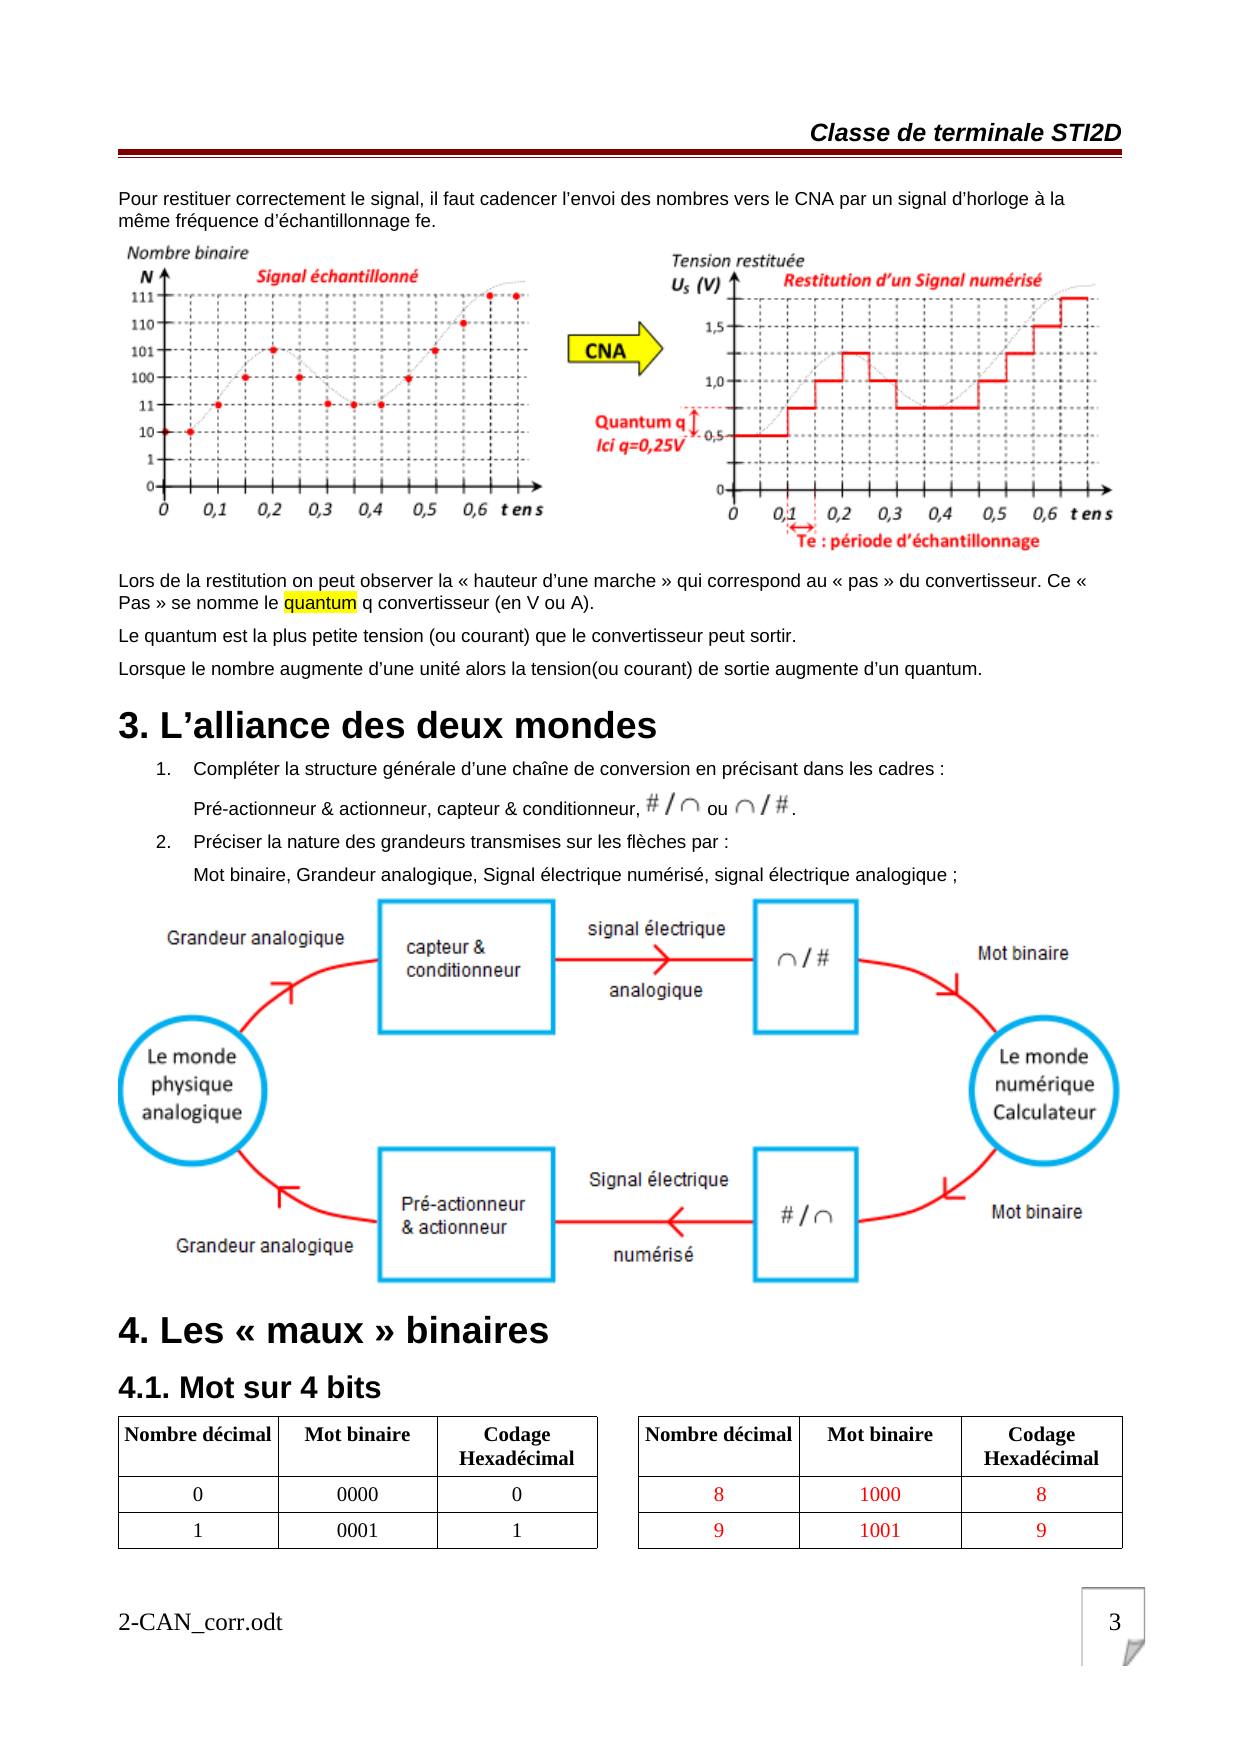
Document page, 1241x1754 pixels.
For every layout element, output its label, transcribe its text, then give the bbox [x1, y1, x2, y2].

text Pour restituer correctement le signal, il faut cadencer l’envoi des nombres vers le CNA par un signal d’horloge à la même fréquence d’échantillonnage fe. [118, 188, 1122, 231]
table_cell [598, 1476, 638, 1512]
table_cell 1 [438, 1513, 597, 1547]
table_header Mot binaire [279, 1417, 437, 1476]
subtitle 3. L’alliance des deux mondes [118, 703, 1122, 746]
table_cell 0000 [279, 1477, 437, 1512]
table_cell 0 [119, 1477, 278, 1512]
table_cell 0 [438, 1477, 597, 1512]
table_header Nombre décimal [639, 1417, 799, 1476]
text Lorsque le nombre augmente d’une unité alors la tension(ou courant) de sortie augmente d’un quantum. [118, 658, 1122, 680]
list Compléter la structure générale d’une chaîne de conversion en précisant dans les cadres : [156, 758, 1122, 780]
table_header Nombre décimal [119, 1417, 278, 1476]
picture [733, 794, 791, 815]
subtitle 4. Les « maux » binaires [118, 1308, 1122, 1351]
table_header Mot binaire [800, 1417, 961, 1476]
table_cell 9 [962, 1513, 1122, 1547]
table_header Codage Hexadécimal [438, 1417, 597, 1476]
list Mot binaire, Grandeur analogique, Signal électrique numérisé, signal électrique analogique ; [156, 864, 1122, 886]
text Lors de la restitution on peut observer la « hauteur d’une marche » qui correspond au « pas » du convertisseur. Ce « Pas » se nomme le quantum q convertisseur (en V ou A). [118, 570, 1122, 613]
table_cell 0001 [279, 1513, 437, 1547]
table_cell 1001 [800, 1513, 961, 1547]
text Le quantum est la plus petite tension (ou courant) que le convertisseur peut sortir. [118, 625, 1122, 646]
table_cell [598, 1512, 638, 1547]
picture [645, 791, 702, 815]
list Préciser la nature des grandeurs transmises sur les flèches par : [156, 831, 1122, 852]
subtitle 4.1. Mot sur 4 bits [118, 1369, 1122, 1405]
table_cell 8 [962, 1477, 1122, 1512]
table_cell 9 [639, 1513, 799, 1547]
list Pré-actionneur & actionneur, capteur & conditionneur, ou . [156, 792, 1122, 819]
table_cell 8 [639, 1477, 799, 1512]
table_cell 1 [119, 1513, 278, 1547]
picture [118, 242, 1123, 559]
table_cell 1000 [800, 1477, 961, 1512]
table_header Codage Hexadécimal [962, 1417, 1122, 1476]
table_header [598, 1416, 638, 1476]
